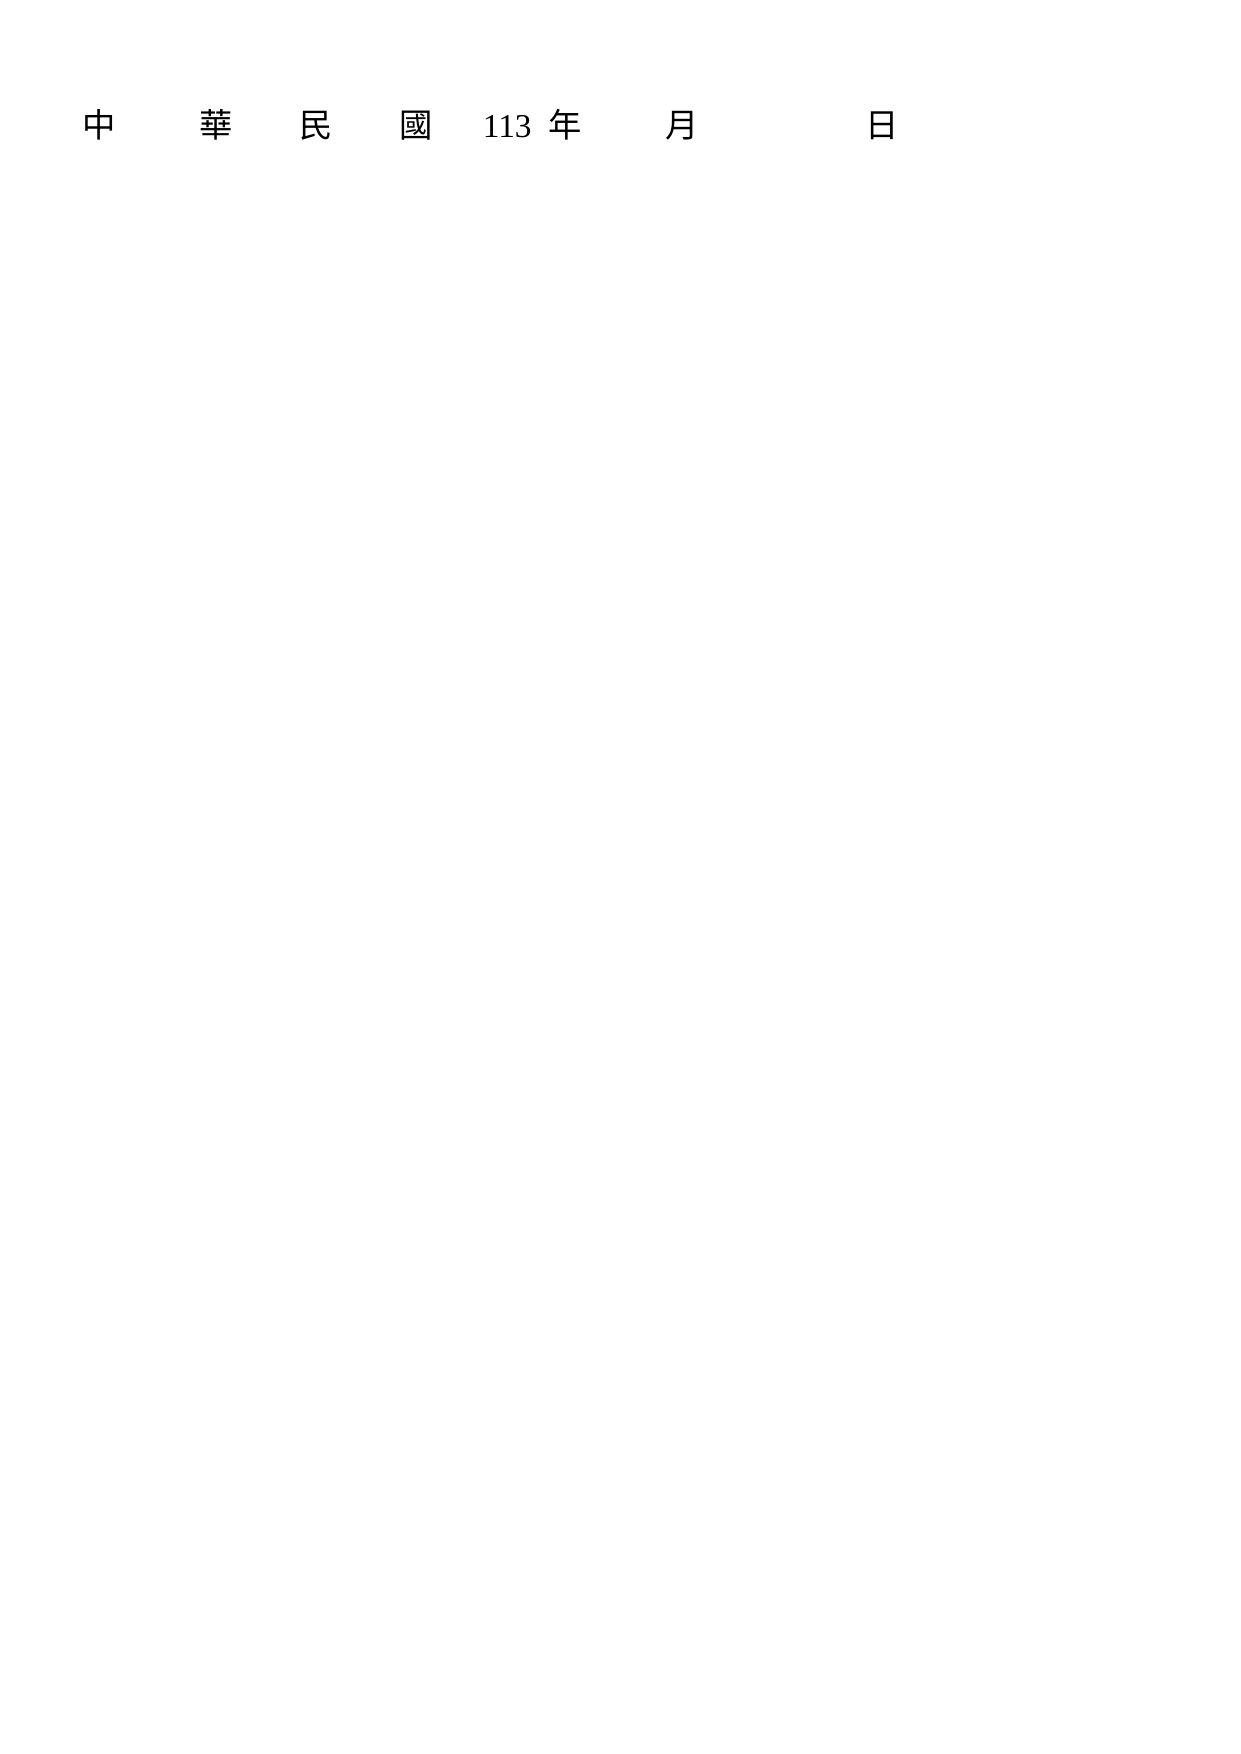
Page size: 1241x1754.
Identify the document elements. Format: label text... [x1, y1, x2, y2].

text 中 華 民 國 113 年 月 日 [83, 96, 1157, 148]
